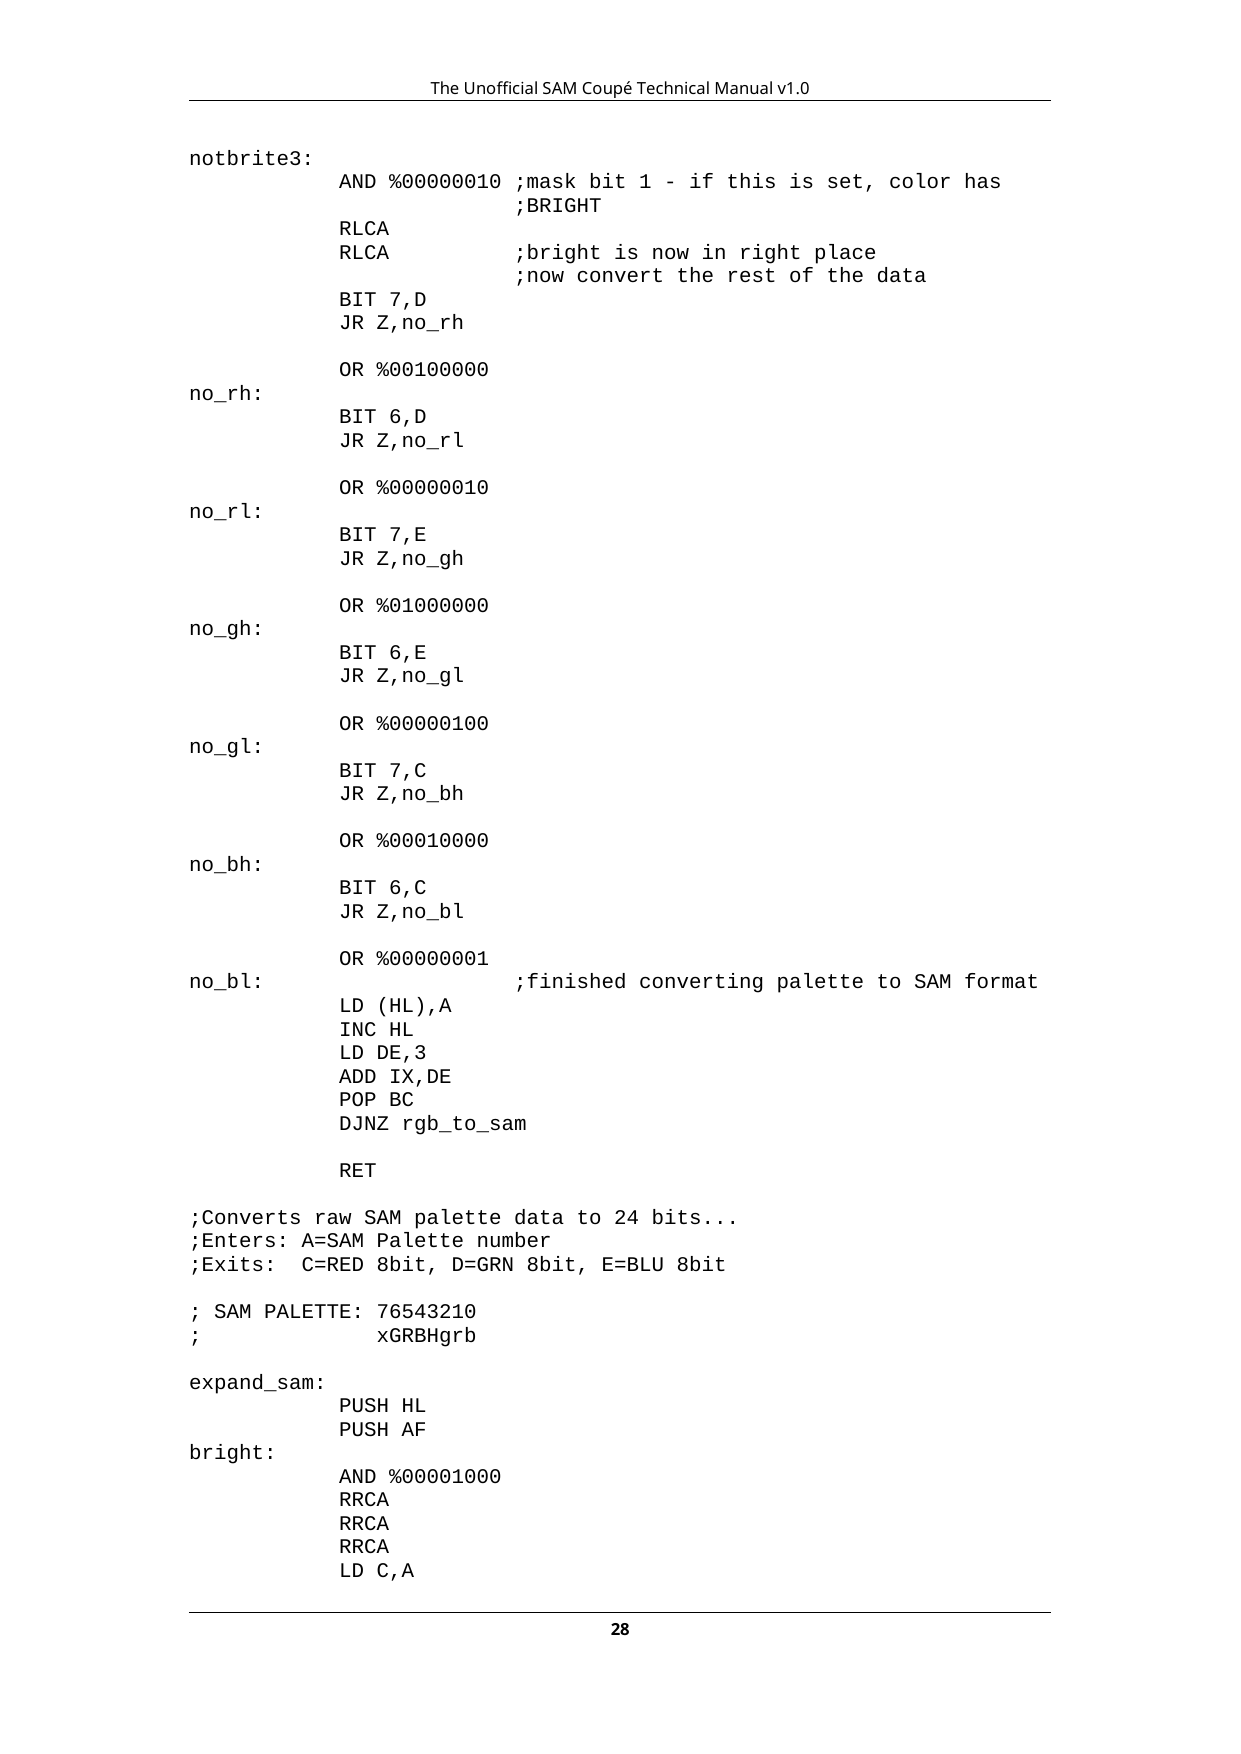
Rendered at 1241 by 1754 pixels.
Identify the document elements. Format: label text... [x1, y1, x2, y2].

text OR %00010000 [189, 830, 1051, 854]
text LD (HL),A [189, 995, 1051, 1019]
text PUSH AF [189, 1419, 1051, 1442]
text DJNZ rgb_to_sam [189, 1113, 1051, 1136]
text no_bh: [189, 854, 1051, 877]
text LD DE,3 [189, 1042, 1051, 1066]
text ;now convert the rest of the data [189, 265, 1051, 289]
text ADD IX,DE [189, 1066, 1051, 1089]
text POP BC [189, 1089, 1051, 1113]
text expand_sam: [189, 1372, 1051, 1395]
text RLCA [189, 218, 1051, 242]
text RLCA ;bright is now in right place [189, 242, 1051, 265]
text ;Exits: C=RED 8bit, D=GRN 8bit, E=BLU 8bit [189, 1254, 1051, 1278]
text BIT 6,D [189, 407, 1051, 430]
text ;BRIGHT [189, 195, 1051, 218]
text JR Z,no_bl [189, 901, 1051, 924]
text OR %00000010 [189, 477, 1051, 501]
text no_rh: [189, 383, 1051, 407]
text no_gh: [189, 618, 1051, 642]
text BIT 7,D [189, 289, 1051, 312]
text no_rl: [189, 501, 1051, 524]
text BIT 7,C [189, 760, 1051, 783]
text JR Z,no_rl [189, 430, 1051, 454]
text OR %00000100 [189, 713, 1051, 736]
text AND %00000010 ;mask bit 1 - if this is set, color has [189, 171, 1051, 195]
text OR %00000001 [189, 948, 1051, 972]
text ; SAM PALETTE: 76543210 [189, 1301, 1051, 1325]
text bright: [189, 1442, 1051, 1466]
text ; xGRBHgrb [189, 1325, 1051, 1348]
text AND %00001000 [189, 1466, 1051, 1489]
text BIT 6,E [189, 642, 1051, 666]
text RRCA [189, 1489, 1051, 1513]
text ;Converts raw SAM palette data to 24 bits... [189, 1207, 1051, 1231]
text INC HL [189, 1019, 1051, 1042]
text LD C,A [189, 1560, 1051, 1584]
text BIT 6,C [189, 877, 1051, 901]
text OR %00100000 [189, 359, 1051, 383]
text OR %01000000 [189, 595, 1051, 618]
text RRCA [189, 1537, 1051, 1560]
text JR Z,no_gl [189, 666, 1051, 689]
text JR Z,no_bh [189, 783, 1051, 807]
text JR Z,no_rh [189, 312, 1051, 336]
text BIT 7,E [189, 524, 1051, 548]
text RET [189, 1160, 1051, 1183]
text no_bl: ;finished converting palette to SAM format [189, 972, 1051, 995]
text notbrite3: [189, 148, 1051, 171]
text ;Enters: A=SAM Palette number [189, 1231, 1051, 1254]
text RRCA [189, 1513, 1051, 1537]
text JR Z,no_gh [189, 548, 1051, 571]
text PUSH HL [189, 1395, 1051, 1419]
text no_gl: [189, 736, 1051, 760]
